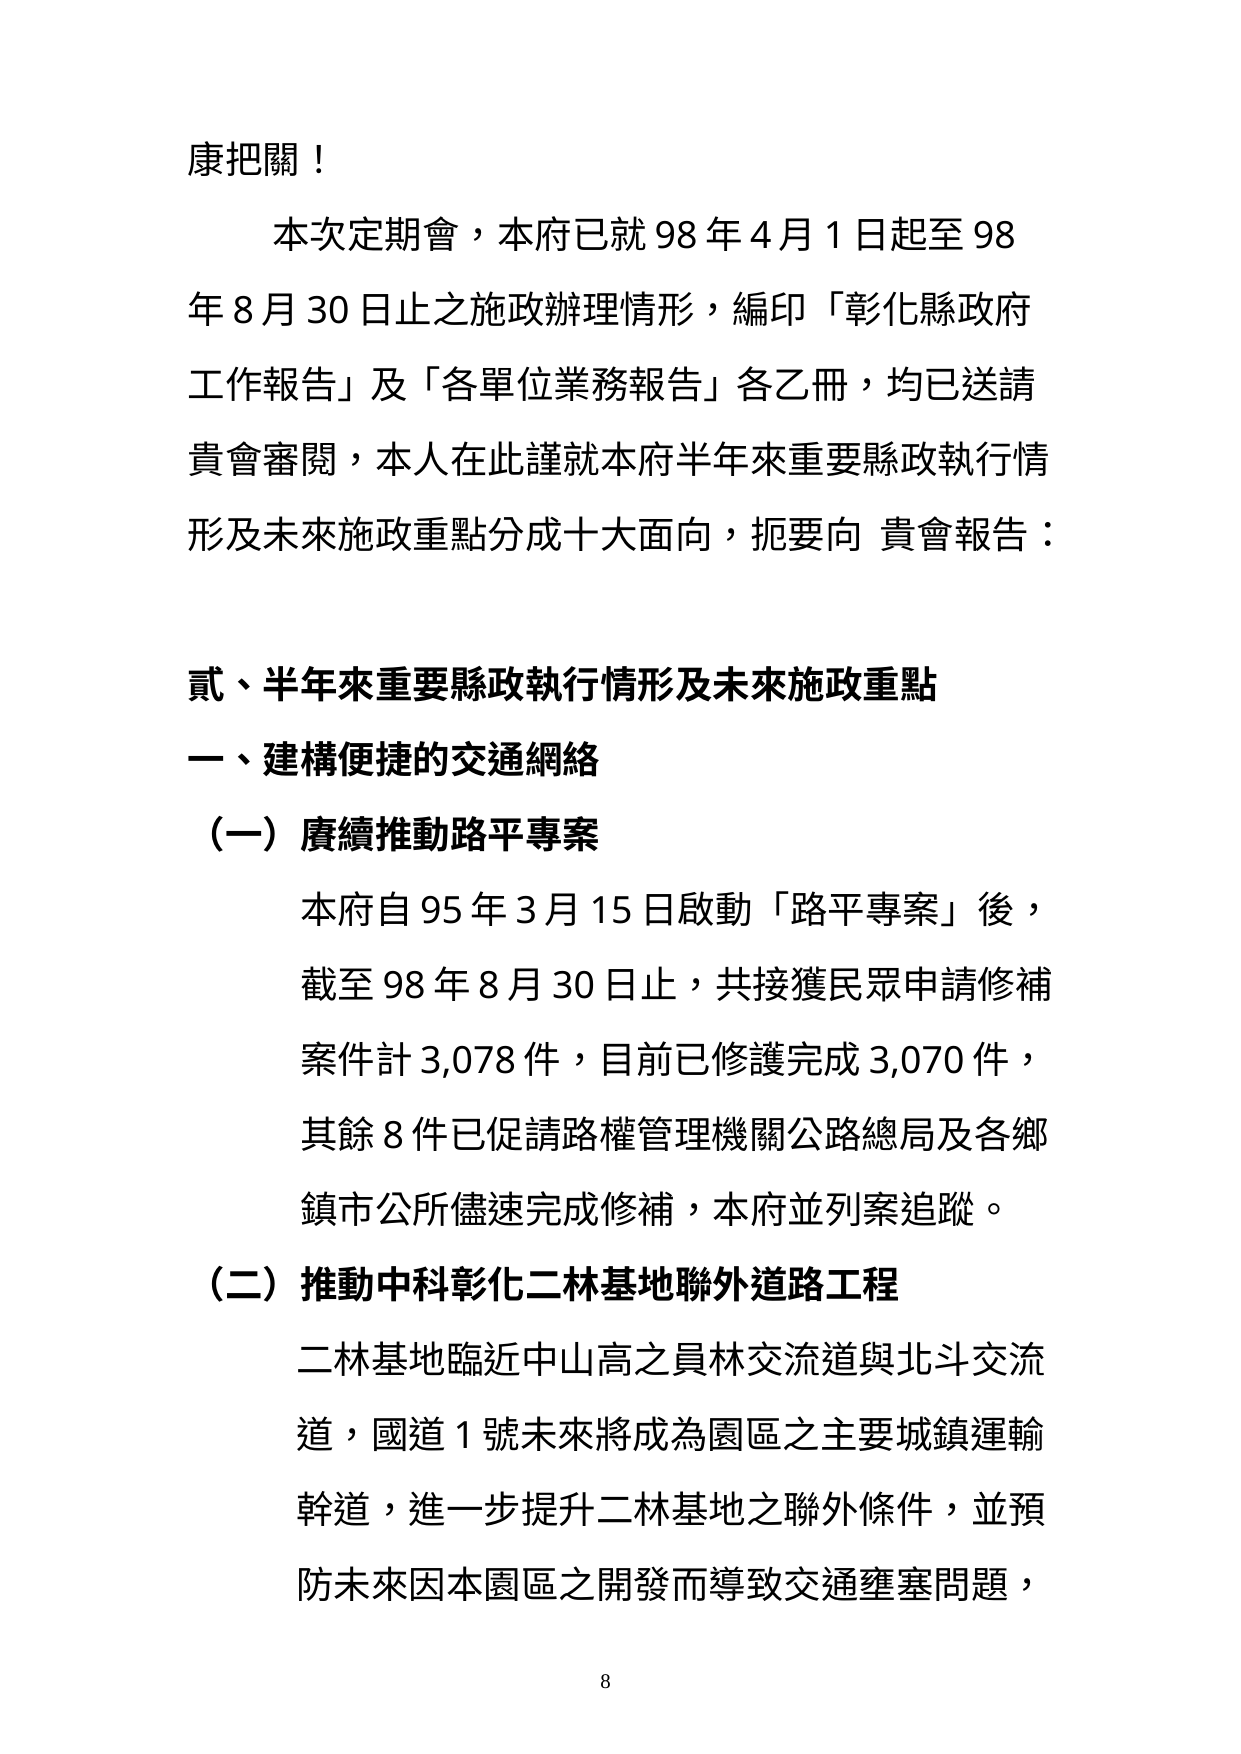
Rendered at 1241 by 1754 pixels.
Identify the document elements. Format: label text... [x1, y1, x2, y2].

text 二林基地臨近中山高之員林交流道與北斗交流道，國道1號未來將成為園區之主要城鎮運輸幹道，進一步提升二林基地之聯外條件，並預防未來因本園區之開發而導致交通壅塞問題， [296, 1320, 1053, 1620]
text （二）推動中科彰化二林基地聯外道路工程 [187, 1245, 1053, 1320]
text 貳、半年來重要縣政執行情形及未來施政重點 [187, 645, 1053, 720]
text （一）賡續推動路平專案 [187, 795, 1053, 870]
text 一、建構便捷的交通網絡 [187, 720, 1053, 795]
text 本府自95年3月15日啟動「路平專案」後，截至98年8月30日止，共接獲民眾申請修補案件計3,078件，目前已修護完成3,070件，其餘8件已促請路權管理機關公路總局及各鄉鎮市公所儘速完成修補，本府並列案追蹤。 [300, 870, 1053, 1245]
text 本次定期會，本府已就98年4月1日起至98年8月30日止之施政辦理情形，編印「彰化縣政府工作報告」及「各單位業務報告」各乙冊，均已送請 貴會審閱，本人在此謹就本府半年來重要縣政執行情形及未來施政重點分成十大面向，扼要向 貴會報告： [187, 195, 1053, 645]
text 目前正值H1N1新流感流行之際，彰化縣防疫總動員並能洞燭先機，建立各醫療院所防疫體系，進行妥善的預防工作，如其他縣市被詬病的快篩診所不足及防疫物資採購的問題，我們都能預先處理，為照顧縣內廣大的學童，彰化縣是全國第一個緊急啟動購置足量的耳溫槍及額溫槍的縣市，讓學校來因應校園防疫工作。防疫如作戰，伯源呼籲所有鄉親新型流感大流行期間，要維護環境清潔及施打流感疫苗，並且落實健康三要：「要勤洗手；咳嗽時，要遮掩；生病時，要在家休息」。若出現新型流感相關症狀請儘速就醫。面對新型流感請別恐慌，彰化縣政府一起為健康把關！ [187, 120, 1053, 195]
